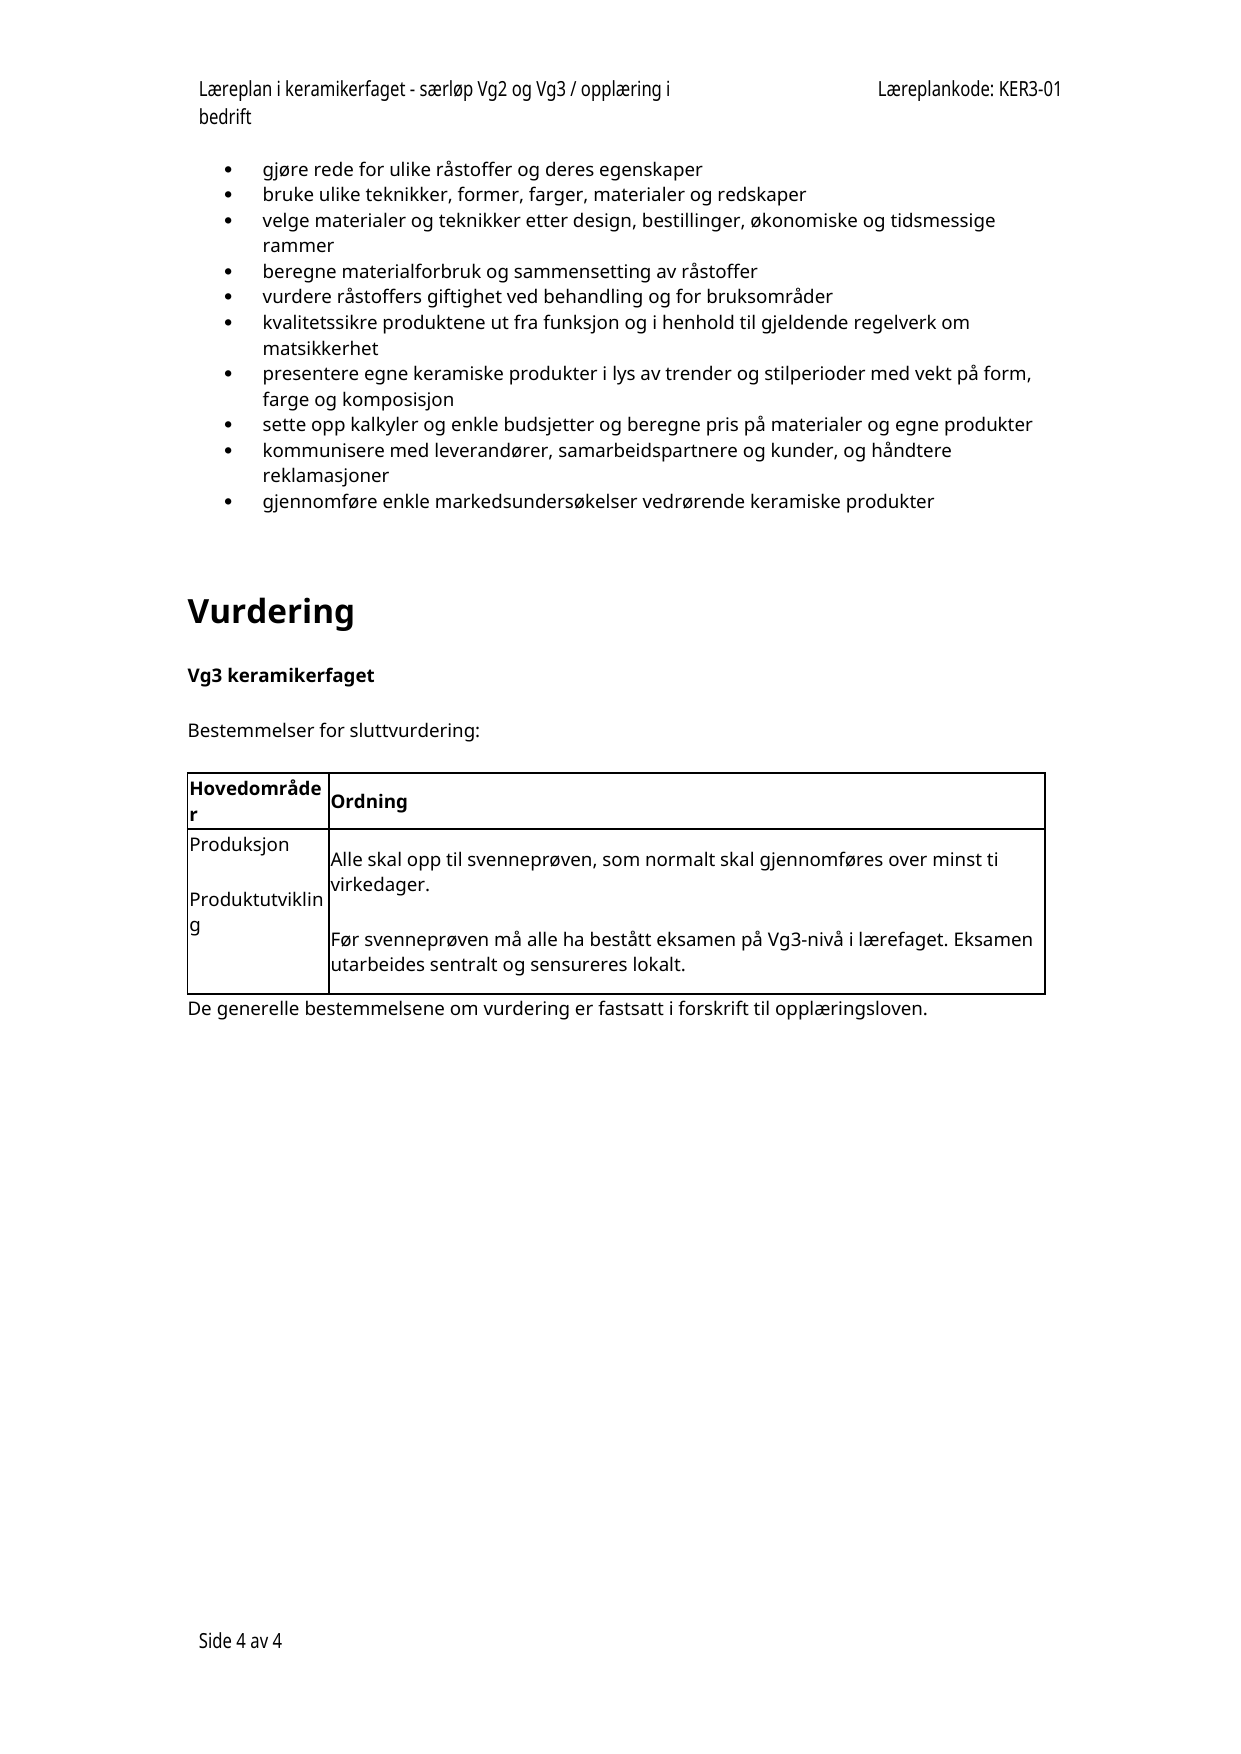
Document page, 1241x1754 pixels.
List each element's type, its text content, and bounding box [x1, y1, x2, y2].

table_header Ordning [330, 774, 1044, 828]
list kvalitetssikre produktene ut fra funksjon og i henhold til gjeldende regelverk om matsikkerhet [225, 309, 263, 360]
list velge materialer og teknikker etter design, bestillinger, økonomiske og tidsmessige rammer [225, 207, 263, 258]
list kommunisere med leverandører, samarbeidspartnere og kunder, og håndtere reklamasjoner [225, 437, 1053, 488]
text De generelle bestemmelsene om vurdering er fastsatt i forskrift til opplæringsloven. [928, 995, 1053, 1021]
list bruke ulike teknikker, former, farger, materialer og redskaper [812, 182, 1053, 207]
list kvalitetssikre produktene ut fra funksjon og i henhold til gjeldende regelverk om matsikkerhet [378, 309, 1053, 360]
table_cell Alle skal opp til svenneprøven, som normalt skal gjennomføres over minst ti virkedager. Før svenneprøven må alle ha bestått eksamen på Vg3-nivå i lærefaget. Eksamen utarbeides sentralt og sensureres lokalt. [330, 830, 1044, 993]
subtitle Vurdering [364, 543, 1053, 633]
list gjennomføre enkle markedsundersøkelser vedrørende keramiske produkter [940, 488, 1053, 513]
list presentere egne keramiske produkter i lys av trender og stilperioder med vekt på form, farge og komposisjon [454, 360, 1053, 411]
list velge materialer og teknikker etter design, bestillinger, økonomiske og tidsmessige rammer [339, 207, 1053, 258]
list beregne materialforbruk og sammensetting av råstoffer [758, 258, 1053, 284]
text Vg3 keramikerfaget [379, 663, 1053, 688]
list vurdere råstoffers giftighet ved behandling og for bruksområder [833, 284, 1053, 309]
text Bestemmelser for sluttvurdering: [485, 717, 1053, 743]
list gjøre rede for ulike råstoffer og deres egenskaper [708, 156, 1053, 182]
